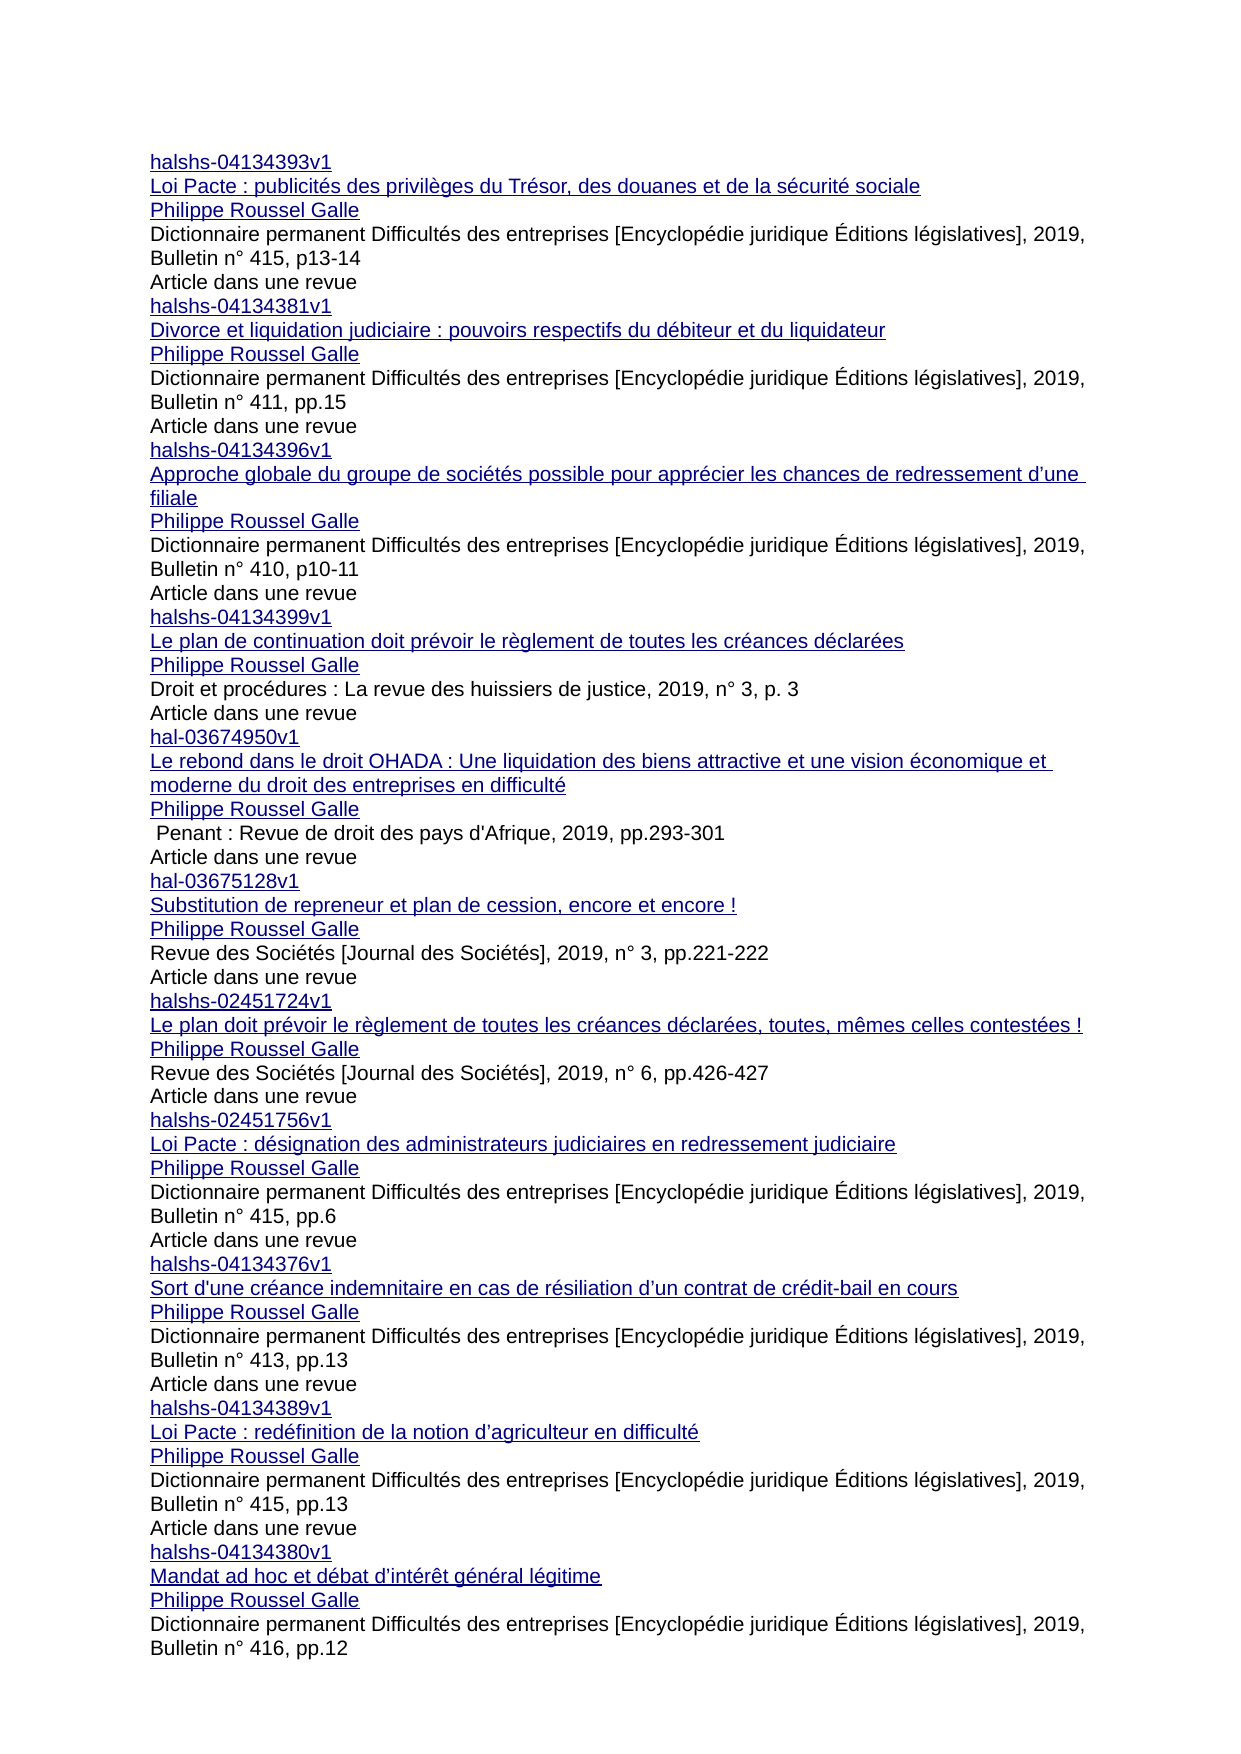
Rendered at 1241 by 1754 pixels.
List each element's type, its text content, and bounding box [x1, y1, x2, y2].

table_cell Sort d'une créance indemnitaire en cas de résiliation d’un contrat de crédit-bail en cours Philippe Roussel Galle Dictionnaire permanent Difficultés des entreprises [Encyclopédie juridique Éditions législatives], 2019, Bulletin n° 413, pp.13 Article dans une revue halshs-04134389v1 [150, 1276, 1090, 1420]
table_cell Substitution de repreneur et plan de cession, encore et encore ! Philippe Roussel Galle Revue des Sociétés [Journal des Sociétés], 2019, n° 3, pp.221-222 Article dans une revue halshs-02451724v1 [150, 893, 1090, 1012]
table_cell Loi Pacte : désignation des administrateurs judiciaires en redressement judiciaire Philippe Roussel Galle Dictionnaire permanent Difficultés des entreprises [Encyclopédie juridique Éditions législatives], 2019, Bulletin n° 415, pp.6 Article dans une revue halshs-04134376v1 [150, 1132, 1090, 1276]
table_cell Le plan doit prévoir le règlement de toutes les créances déclarées, toutes, mêmes celles contestées ! Philippe Roussel Galle Revue des Sociétés [Journal des Sociétés], 2019, n° 6, pp.426-427 Article dans une revue halshs-02451756v1 [150, 1013, 1090, 1132]
table_cell Divorce et liquidation judiciaire : pouvoirs respectifs du débiteur et du liquidateur Philippe Roussel Galle Dictionnaire permanent Difficultés des entreprises [Encyclopédie juridique Éditions législatives], 2019, Bulletin n° 411, pp.15 Article dans une revue halshs-04134396v1 [150, 318, 1090, 461]
table_cell halshs-04134393v1 [150, 150, 1090, 174]
table_cell Loi Pacte : redéfinition de la notion d’agriculteur en difficulté Philippe Roussel Galle Dictionnaire permanent Difficultés des entreprises [Encyclopédie juridique Éditions législatives], 2019, Bulletin n° 415, pp.13 Article dans une revue halshs-04134380v1 [150, 1420, 1090, 1563]
table_cell Le plan de continuation doit prévoir le règlement de toutes les créances déclarées Philippe Roussel Galle Droit et procédures : La revue des huissiers de justice, 2019, n° 3, p. 3 Article dans une revue hal-03674950v1 [150, 629, 1090, 749]
table_cell Approche globale du groupe de sociétés possible pour apprécier les chances de redressement d’une filiale Philippe Roussel Galle Dictionnaire permanent Difficultés des entreprises [Encyclopédie juridique Éditions législatives], 2019, Bulletin n° 410, p10-11 Article dans une revue halshs-04134399v1 [150, 461, 1090, 629]
table_cell Loi Pacte : publicités des privilèges du Trésor, des douanes et de la sécurité sociale Philippe Roussel Galle Dictionnaire permanent Difficultés des entreprises [Encyclopédie juridique Éditions législatives], 2019, Bulletin n° 415, p13-14 Article dans une revue halshs-04134381v1 [150, 174, 1090, 318]
table_cell Mandat ad hoc et débat d’intérêt général légitime Philippe Roussel Galle Dictionnaire permanent Difficultés des entreprises [Encyclopédie juridique Éditions législatives], 2019, Bulletin n° 416, pp.12 [150, 1564, 1090, 1659]
table_cell Le rebond dans le droit OHADA : Une liquidation des biens attractive et une vision économique et moderne du droit des entreprises en difficulté Philippe Roussel Galle Penant : Revue de droit des pays d'Afrique, 2019, pp.293-301 Article dans une revue hal-03675128v1 [150, 749, 1090, 893]
